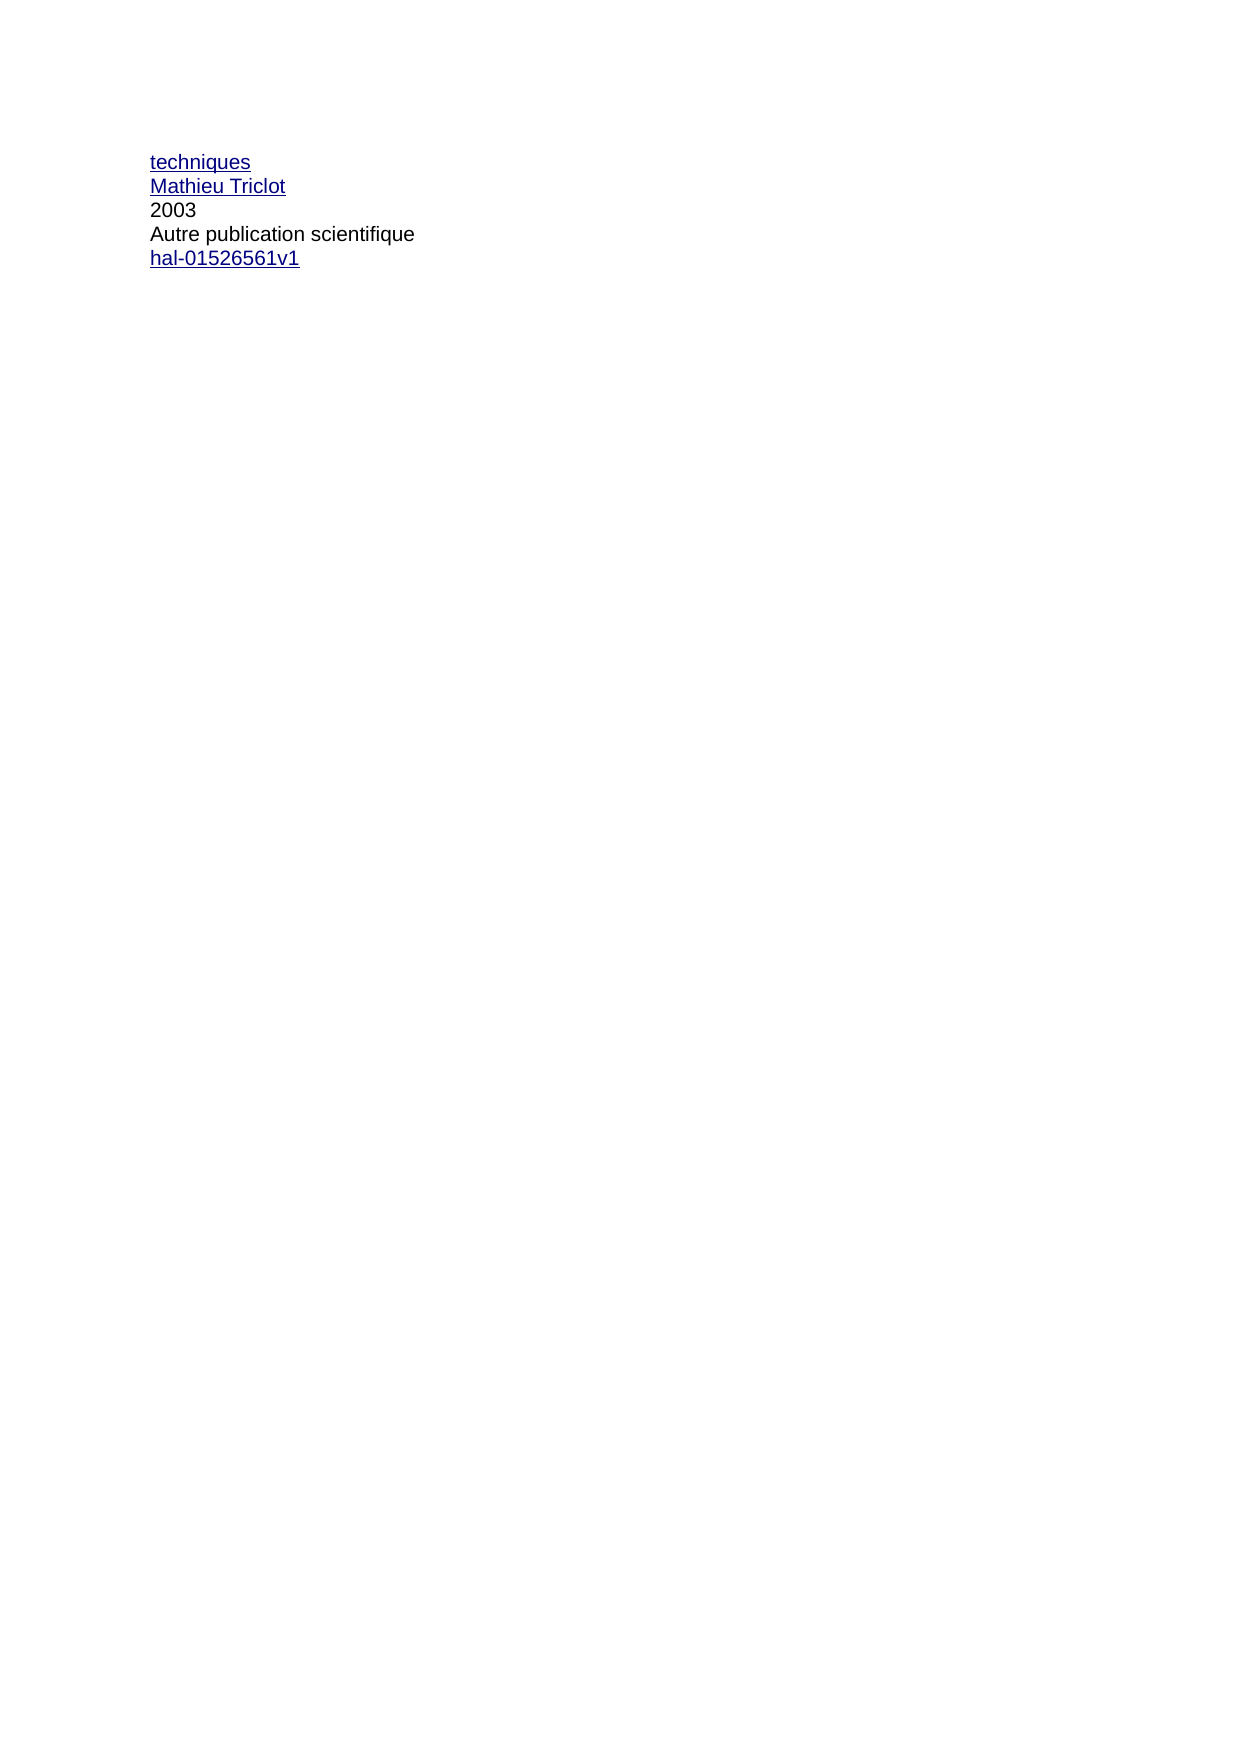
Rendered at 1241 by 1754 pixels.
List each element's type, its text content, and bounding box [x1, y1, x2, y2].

table_cell Compte-rendu de l'ouvrage de Jean-Claude Beaune : Le balancier du monde, Essai sur le temps des techniques Mathieu Triclot 2003 Autre publication scientifique hal-01526561v1 [150, 150, 1090, 270]
